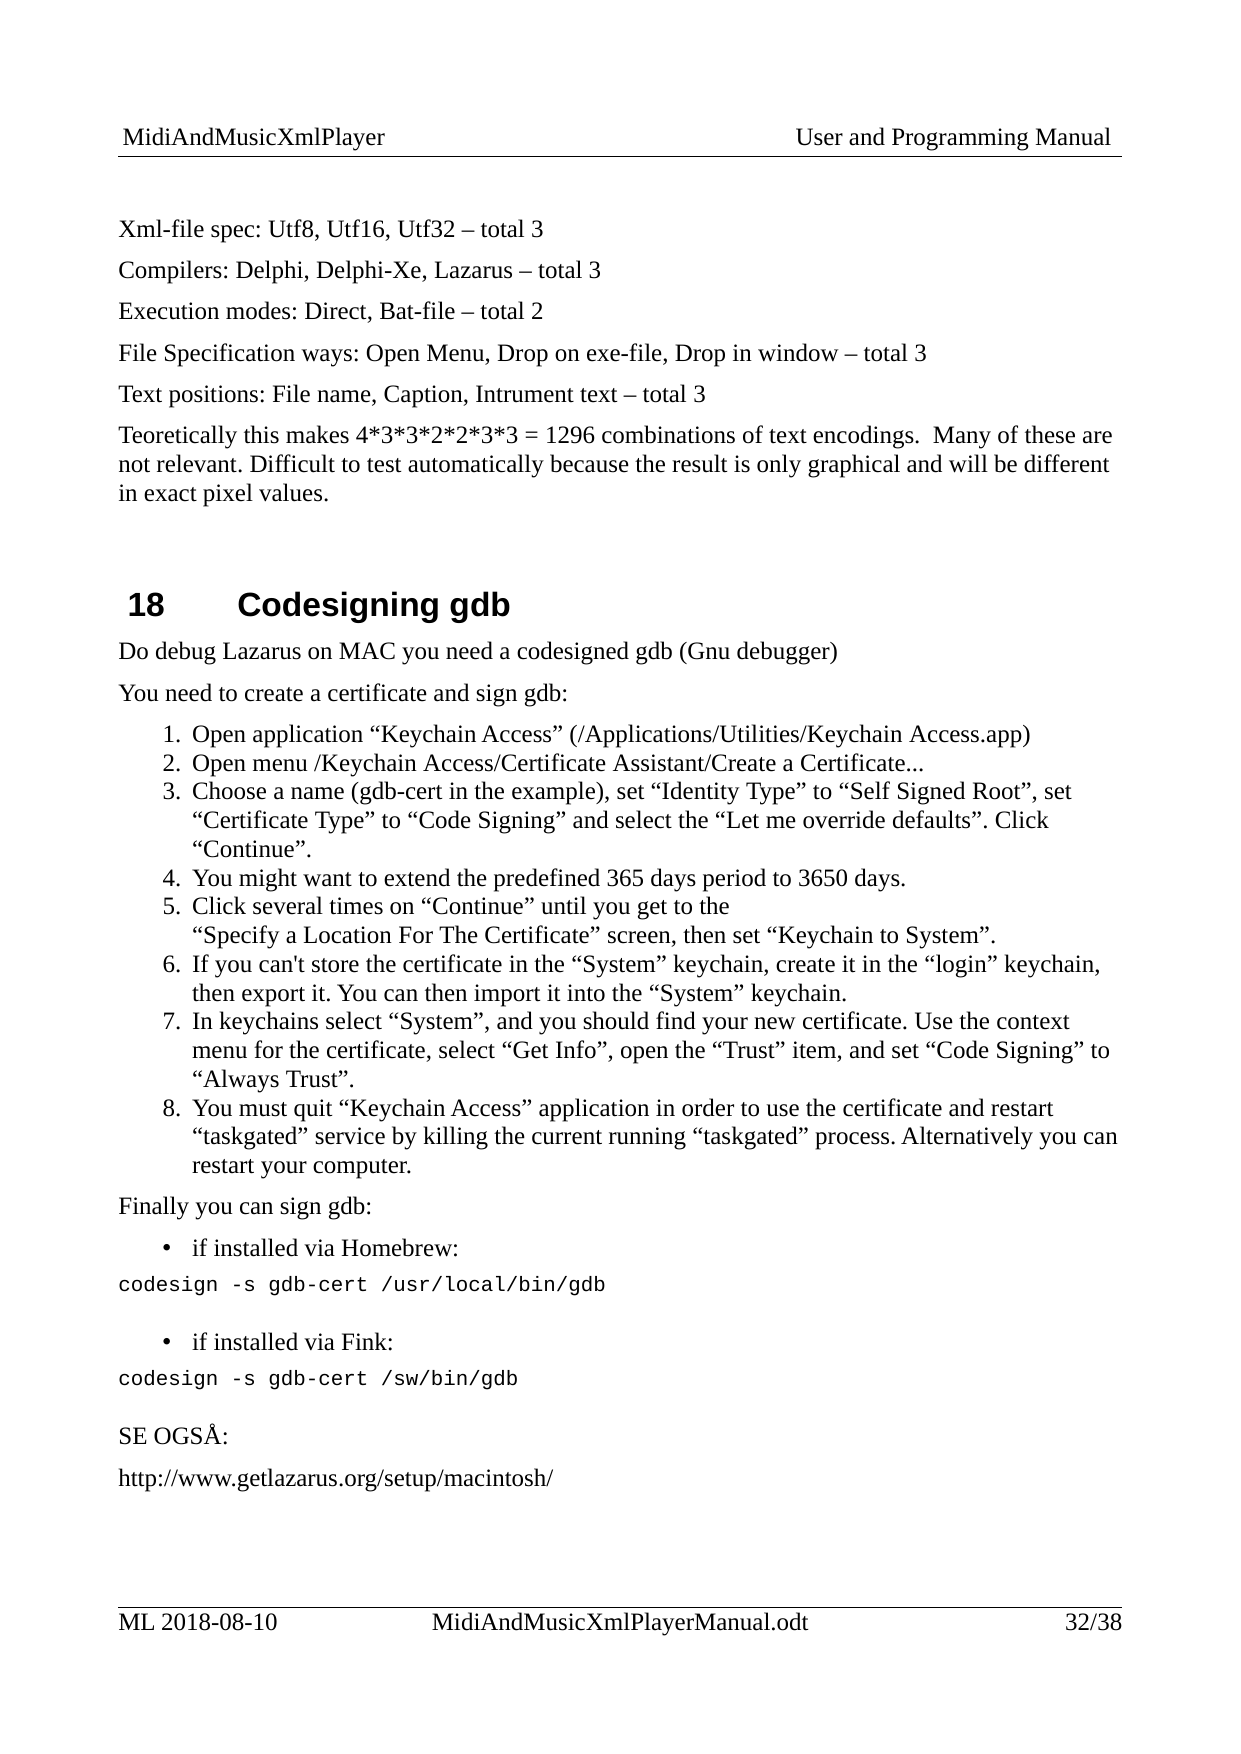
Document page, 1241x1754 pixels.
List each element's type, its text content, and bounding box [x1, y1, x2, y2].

text File Specification ways: Open Menu, Drop on exe-file, Drop in window – total 3 [118, 338, 1122, 366]
text codesign -s gdb-cert /usr/local/bin/gdb [118, 1274, 1122, 1297]
text You need to create a certificate and sign gdb: [118, 678, 1122, 706]
text http://www.getlazarus.org/setup/macintosh/ [118, 1463, 1122, 1491]
text Compilers: Delphi, Delphi-Xe, Lazarus – total 3 [118, 255, 1122, 284]
list Open application “Keychain Access” (/Applications/Utilities/Keychain Access.app) [162, 719, 1122, 748]
text Text positions: File name, Caption, Intrument text – total 3 [118, 379, 1122, 408]
list Click several times on “Continue” until you get to the “Specify a Location For The Certificate” screen, then set “Keychain to System”. [162, 891, 1122, 949]
text Execution modes: Direct, Bat-file – total 2 [118, 296, 1122, 325]
subtitle Codesigning gdb [118, 585, 1122, 624]
text Finally you can sign gdb: [118, 1191, 1122, 1220]
list You might want to extend the predefined 365 days period to 3650 days. [162, 863, 1122, 891]
text SE OGSÅ: [118, 1421, 1122, 1450]
list if installed via Fink: [162, 1327, 1122, 1356]
text codesign -s gdb-cert /sw/bin/gdb [118, 1368, 1122, 1392]
list You must quit “Keychain Access” application in order to use the certificate and restart “taskgated” service by killing the current running “taskgated” process. Alternatively you can restart your computer. [162, 1093, 1122, 1179]
list Choose a name (gdb-cert in the example), set “Identity Type” to “Self Signed Root”, set “Certificate Type” to “Code Signing” and select the “Let me override defaults”. Click “Continue”. [162, 776, 1122, 863]
list If you can't store the certificate in the “System” keychain, create it in the “login” keychain, then export it. You can then import it into the “System” keychain. [162, 949, 1122, 1006]
text Do debug Lazarus on MAC you need a codesigned gdb (Gnu debugger) [118, 636, 1122, 665]
list if installed via Homebrew: [162, 1233, 1122, 1261]
list Open menu /Keychain Access/Certificate Assistant/Create a Certificate... [162, 748, 1122, 776]
text Xml-file spec: Utf8, Utf16, Utf32 – total 3 [118, 214, 1122, 243]
list In keychains select “System”, and you should find your new certificate. Use the context menu for the certificate, select “Get Info”, open the “Trust” item, and set “Code Signing” to “Always Trust”. [162, 1006, 1122, 1093]
text Teoretically this makes 4*3*3*2*2*3*3 = 1296 combinations of text encodings. Many of these are not relevant. Difficult to test automatically because the result is only graphical and will be different in exact pixel values. [118, 420, 1122, 506]
